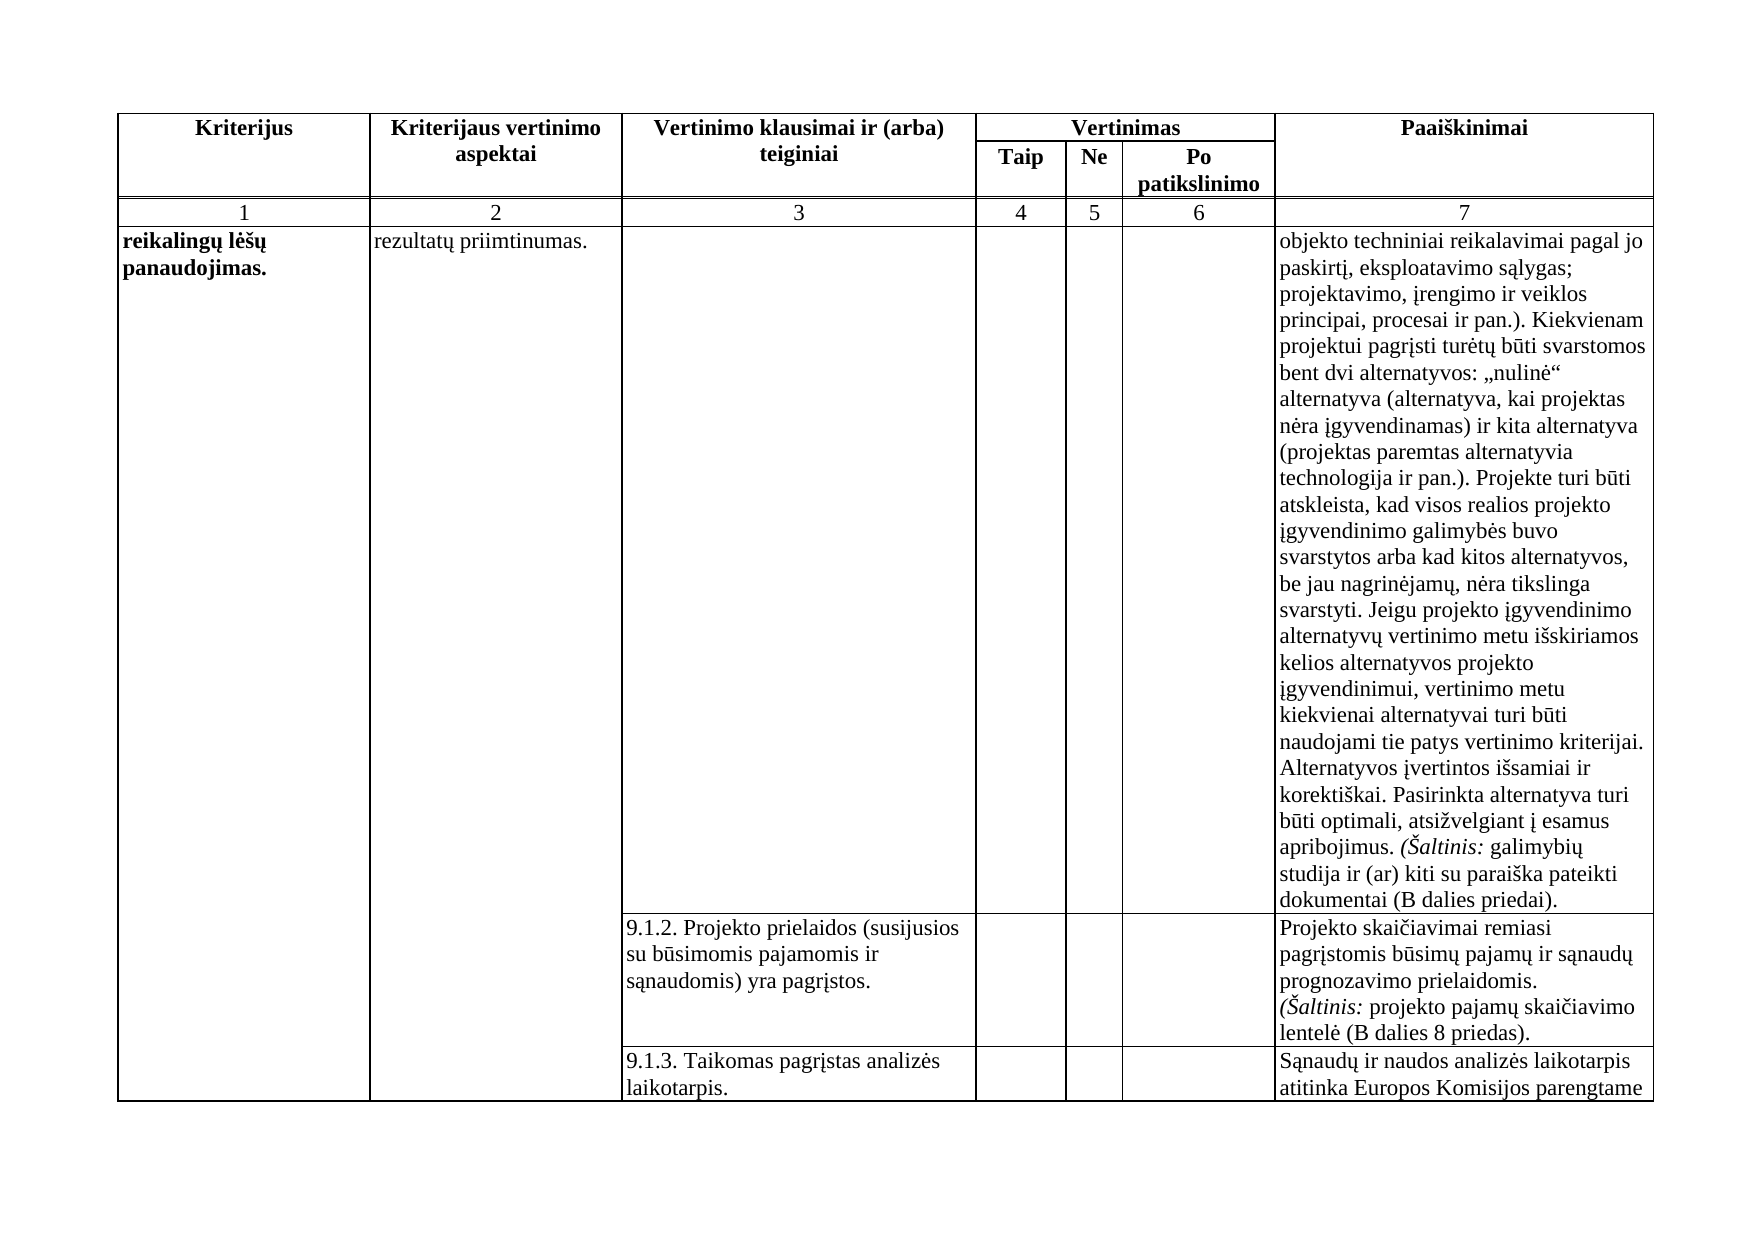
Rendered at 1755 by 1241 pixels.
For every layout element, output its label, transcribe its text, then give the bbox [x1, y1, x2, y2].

table_cell Taip [977, 142, 1065, 196]
table_cell [1123, 227, 1274, 912]
table_cell [977, 1047, 1065, 1100]
table_cell 9.1.3. Taikomas pagrįstas analizės laikotarpis. [623, 1047, 975, 1100]
table_cell 6 [1123, 199, 1274, 226]
table_cell rezultatų priimtinumas. [371, 227, 621, 1100]
table_header Paaiškinimai [1276, 114, 1653, 196]
table_cell 5 [1067, 199, 1122, 226]
table_cell Projekto skaičiavimai remiasi pagrįstomis būsimų pajamų ir sąnaudų prognozavimo prielaidomis. (Šaltinis: projekto pajamų skaičiavimo lentelė (B dalies 8 priedas). [1276, 914, 1653, 1046]
table_cell [1123, 1047, 1274, 1100]
table_header Kriterijus [119, 114, 369, 196]
table_cell 1 [119, 199, 369, 226]
table_cell 4 [977, 199, 1065, 226]
table_cell Sąnaudų ir naudos analizės laikotarpis atitinka Europos Komisijos parengtame [1276, 1047, 1653, 1100]
table_cell 2 [371, 199, 621, 226]
table_cell [1067, 914, 1122, 1046]
table_cell 9.1.2. Projekto prielaidos (susijusios su būsimomis pajamomis ir sąnaudomis) yra pagrįstos. [623, 914, 975, 1046]
table_cell 7 [1276, 199, 1653, 226]
table_header Vertinimas [977, 114, 1274, 140]
table_cell [1067, 1047, 1122, 1100]
table_header Vertinimo klausimai ir (arba) teiginiai [623, 114, 975, 196]
table_cell Po patikslinimo [1123, 142, 1274, 196]
table_cell reikalingų lėšų panaudojimas. [119, 227, 369, 1100]
table_header Kriterijaus vertinimo aspektai [371, 114, 621, 196]
table_cell [977, 914, 1065, 1046]
table_cell [1123, 914, 1274, 1046]
table_cell [623, 227, 975, 912]
table_cell [977, 227, 1065, 912]
table_cell [1067, 227, 1122, 912]
table_cell objekto techniniai reikalavimai pagal jo paskirtį, eksploatavimo sąlygas; projektavimo, įrengimo ir veiklos principai, procesai ir pan.). Kiekvienam projektui pagrįsti turėtų būti svarstomos bent dvi alternatyvos: „nulinė“ alternatyva (alternatyva, kai projektas nėra įgyvendinamas) ir kita alternatyva (projektas paremtas alternatyvia technologija ir pan.). Projekte turi būti atskleista, kad visos realios projekto įgyvendinimo galimybės buvo svarstytos arba kad kitos alternatyvos, be jau nagrinėjamų, nėra tikslinga svarstyti. Jeigu projekto įgyvendinimo alternatyvų vertinimo metu išskiriamos kelios alternatyvos projekto įgyvendinimui, vertinimo metu kiekvienai alternatyvai turi būti naudojami tie patys vertinimo kriterijai. Alternatyvos įvertintos išsamiai ir korektiškai. Pasirinkta alternatyva turi būti optimali, atsižvelgiant į esamus apribojimus. (Šaltinis: galimybių studija ir (ar) kiti su paraiška pateikti dokumentai (B dalies priedai). [1276, 227, 1653, 912]
table_cell 3 [623, 199, 975, 226]
table_cell Ne [1067, 142, 1122, 196]
